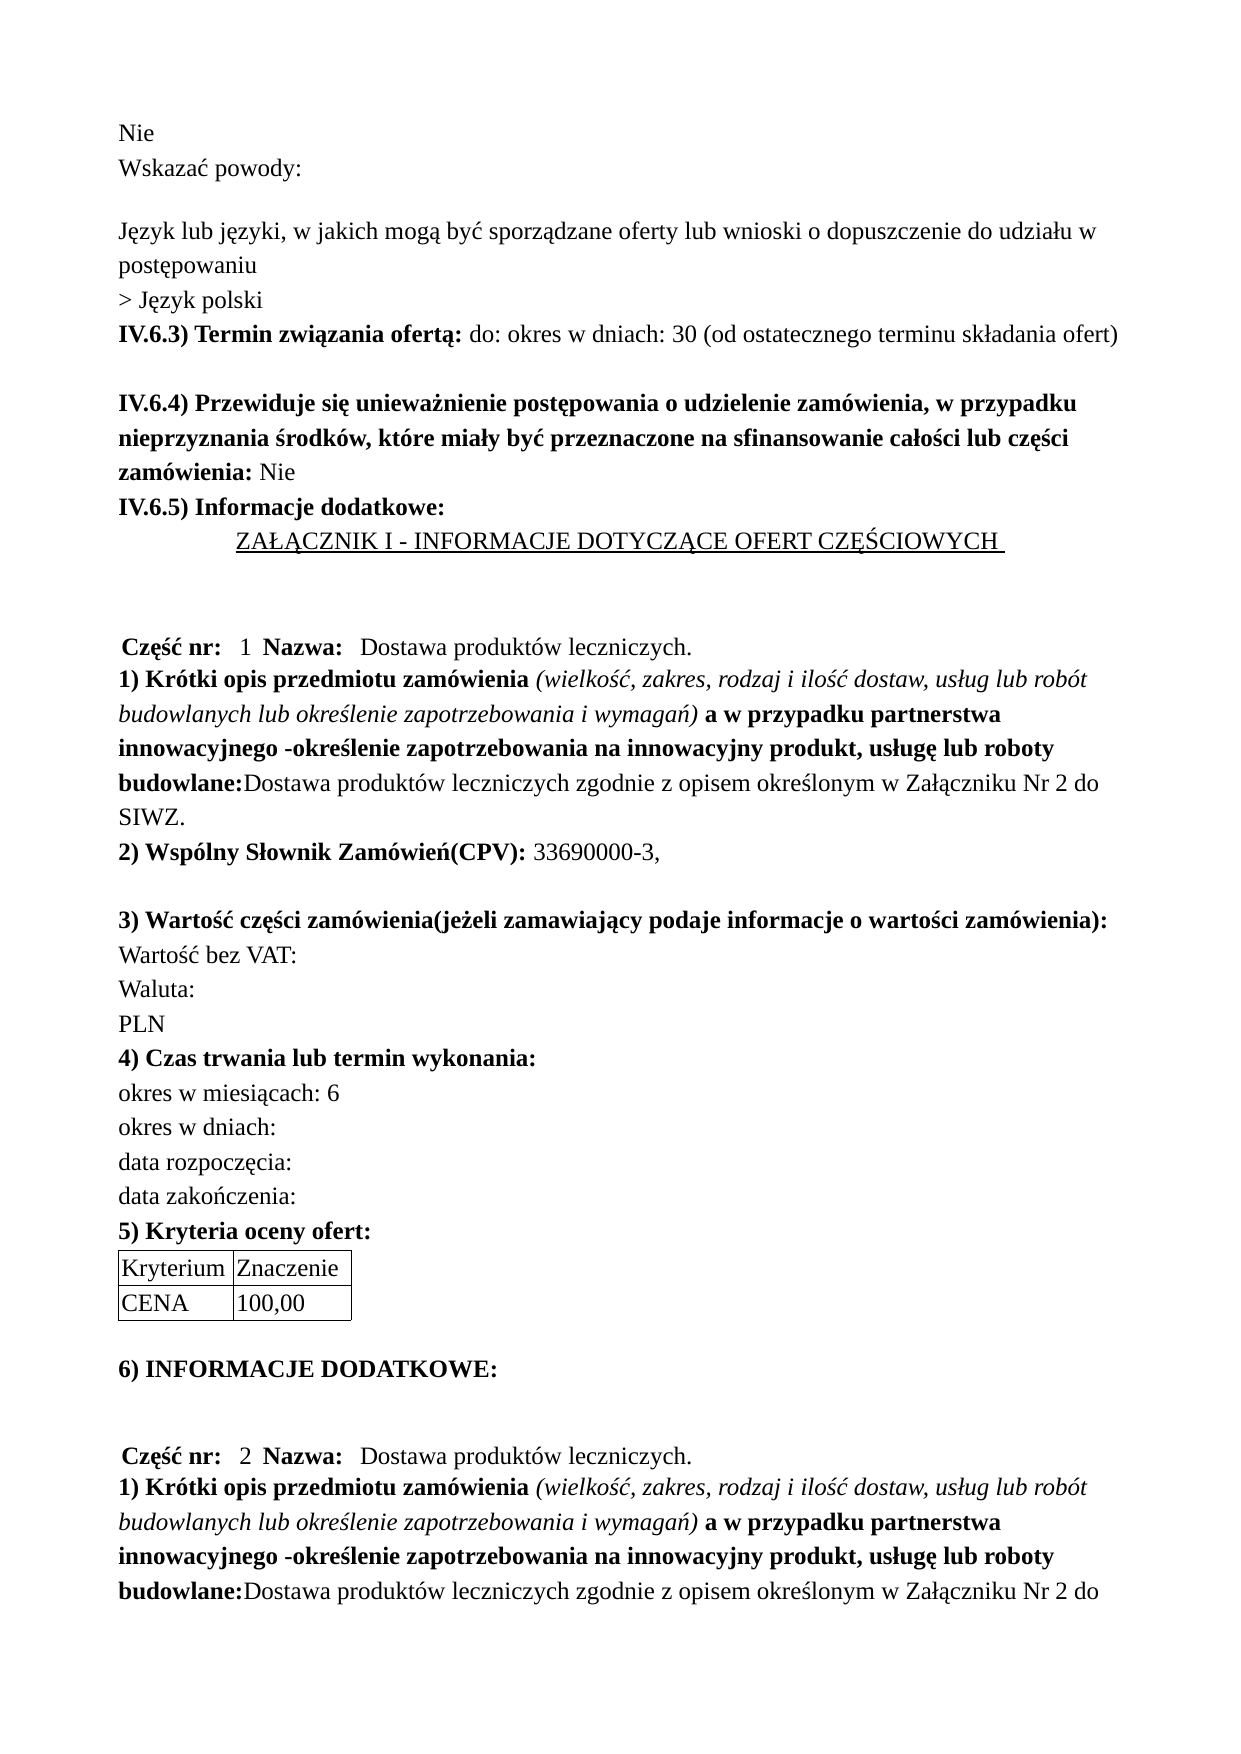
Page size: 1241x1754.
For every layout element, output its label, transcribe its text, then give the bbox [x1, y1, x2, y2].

table_header Znaczenie [234, 1251, 351, 1285]
table_header Część nr: [118, 630, 236, 664]
table_header 1 [236, 630, 260, 664]
table_cell CENA [119, 1286, 233, 1320]
table_header 2 [236, 1438, 260, 1472]
text 6) INFORMACJE DODATKOWE: [118, 1320, 1122, 1417]
table_cell 100,00 [234, 1286, 351, 1320]
table_header Kryterium [119, 1251, 233, 1285]
table_header Część nr: [118, 1438, 236, 1472]
table_header Dostawa produktów leczniczych. [357, 630, 703, 664]
table_header Dostawa produktów leczniczych. [357, 1438, 703, 1472]
text ZAŁĄCZNIK I - INFORMACJE DOTYCZĄCE OFERT CZĘŚCIOWYCH [118, 526, 1122, 555]
text Nie Wskazać powody: Język lub języki, w jakich mogą być sporządzane oferty lub wnioski o dopuszczenie do udziału w postępowaniu > Język polski IV.6.3) Termin związania ofertą: do: okres w dniach: 30 (od ostatecznego terminu składania ofert) IV.6.4) Przewiduje się unieważnienie postępowania o udzielenie zamówienia, w przypadku nieprzyznania środków, które miały być przeznaczone na sfinansowanie całości lub części zamówienia: Nie IV.6.5) Informacje dodatkowe: [118, 118, 1122, 520]
table_header Nazwa: [260, 630, 357, 664]
table_header Nazwa: [260, 1438, 357, 1472]
text 1) Krótki opis przedmiotu zamówienia (wielkość, zakres, rodzaj i ilość dostaw, usług lub robót budowlanych lub określenie zapotrzebowania i wymagań) a w przypadku partnerstwa innowacyjnego -określenie zapotrzebowania na innowacyjny produkt, usługę lub roboty budowlane:Dostawa produktów leczniczych zgodnie z opisem określonym w Załączniku Nr 2 do [118, 1472, 1122, 1604]
text 1) Krótki opis przedmiotu zamówienia (wielkość, zakres, rodzaj i ilość dostaw, usług lub robót budowlanych lub określenie zapotrzebowania i wymagań) a w przypadku partnerstwa innowacyjnego -określenie zapotrzebowania na innowacyjny produkt, usługę lub roboty budowlane:Dostawa produktów leczniczych zgodnie z opisem określonym w Załączniku Nr 2 do SIWZ. 2) Wspólny Słownik Zamówień(CPV): 33690000-3, 3) Wartość części zamówienia(jeżeli zamawiający podaje informacje o wartości zamówienia): Wartość bez VAT: Waluta: PLN 4) Czas trwania lub termin wykonania: okres w miesiącach: 6 okres w dniach: data rozpoczęcia: data zakończenia: 5) Kryteria oceny ofert: [118, 664, 1122, 1244]
